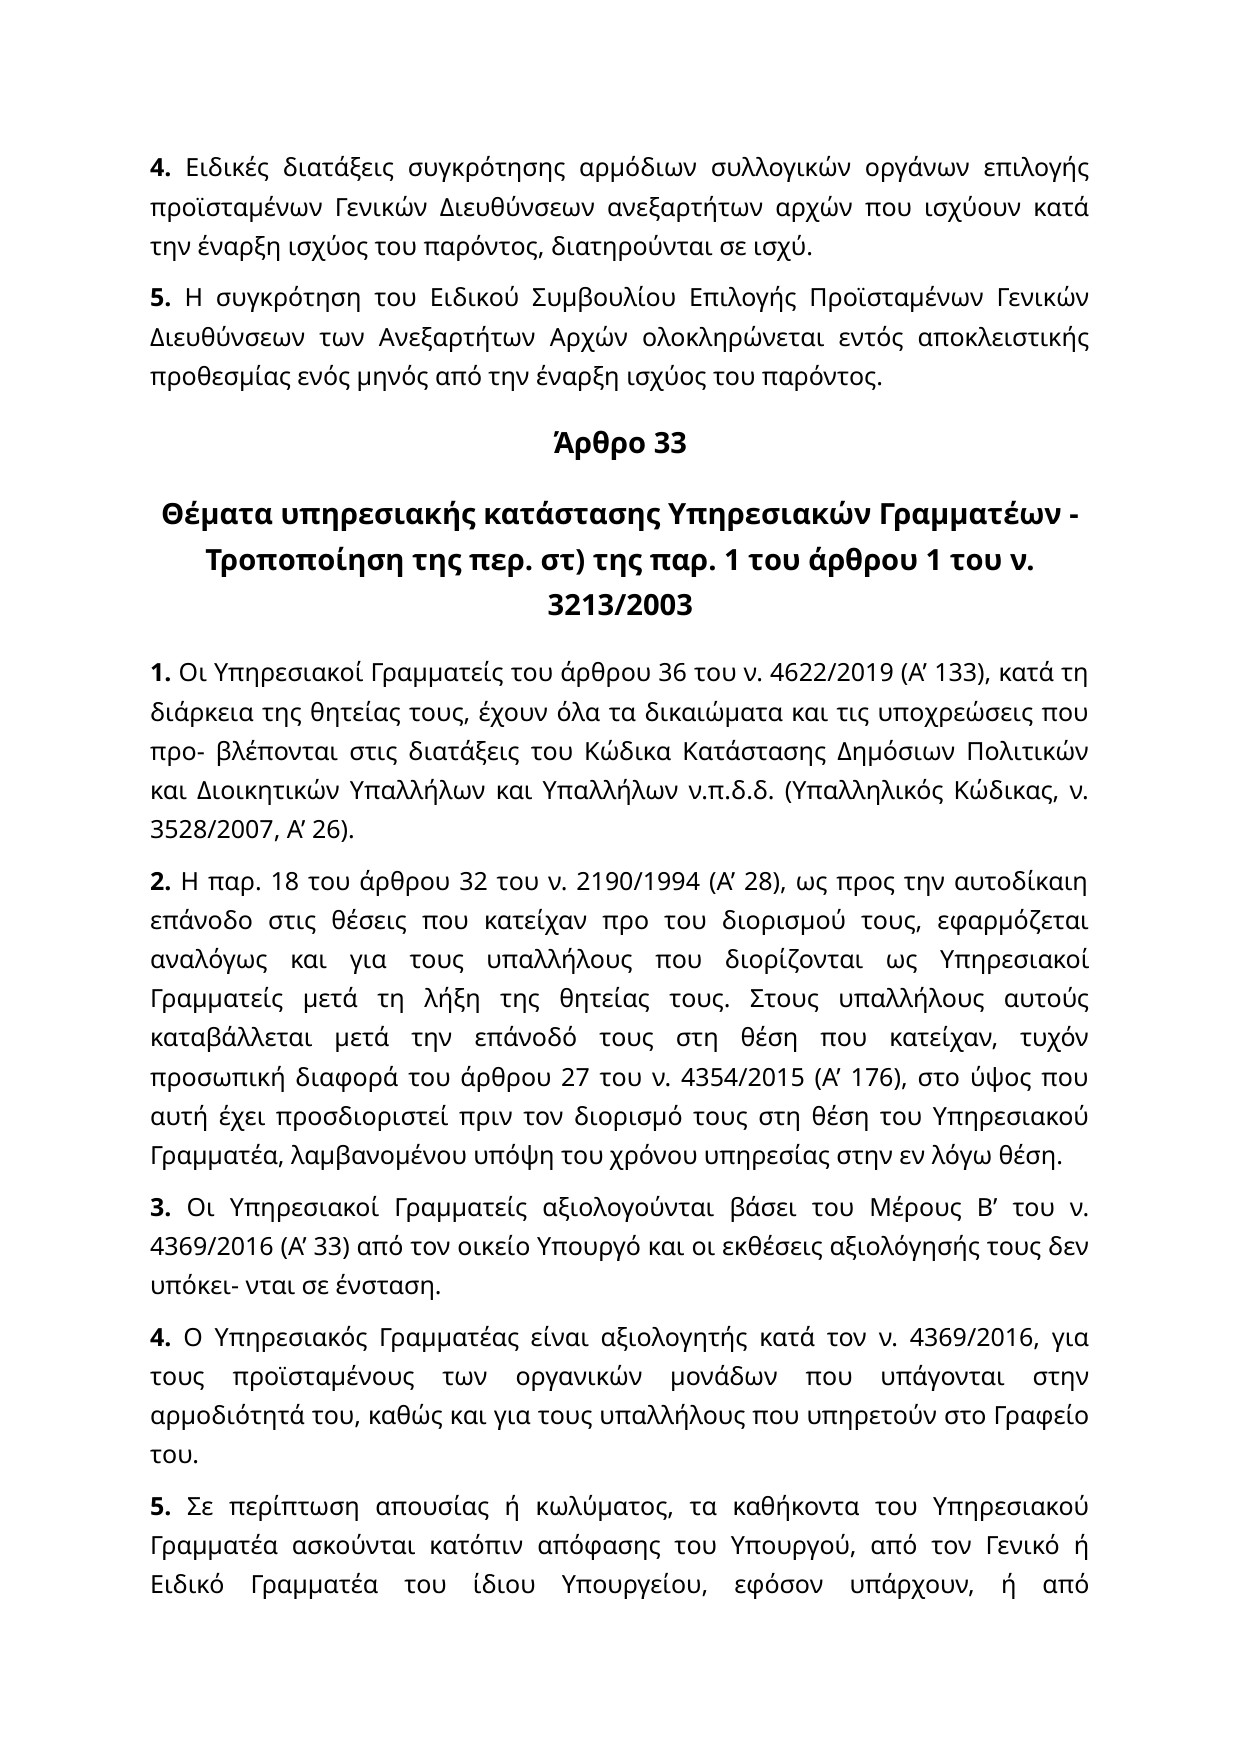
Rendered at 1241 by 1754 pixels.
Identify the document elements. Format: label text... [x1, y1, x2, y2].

text 5. Η συγκρότηση του Ειδικού Συμβουλίου Επιλογής Προϊσταμένων Γενικών Διευθύνσεων των Ανεξαρτήτων Αρχών ολοκληρώνεται εντός αποκλειστικής προθεσμίας ενός μηνός από την έναρξη ισχύος του παρόντος. [150, 280, 1090, 392]
text 2. Η παρ. 18 του άρθρου 32 του ν. 2190/1994 (Α’ 28), ως προς την αυτοδίκαιη επάνοδο στις θέσεις που κατείχαν προ του διορισμού τους, εφαρμόζεται αναλόγως και για τους υπαλλήλους που διορίζονται ως Υπηρεσιακοί Γραμματείς μετά τη λήξη της θητείας τους. Στους υπαλλήλους αυτούς καταβάλλεται μετά την επάνοδό τους στη θέση που κατείχαν, τυχόν προσωπική διαφορά του άρθρου 27 του ν. 4354/2015 (Α’ 176), στο ύψος που αυτή έχει προσδιοριστεί πριν τον διορισμό τους στη θέση του Υπηρεσιακού Γραμματέα, λαμβανομένου υπόψη του χρόνου υπηρεσίας στην εν λόγω θέση. [150, 863, 1090, 1172]
text 5. Σε περίπτωση απουσίας ή κωλύματος, τα καθήκοντα του Υπηρεσιακού Γραμματέα ασκούνται κατόπιν απόφασης του Υπουργού, από τον Γενικό ή Ειδικό Γραμματέα του ίδιου Υπουργείου, εφόσον υπάρχουν, ή από [150, 1488, 1090, 1601]
text 4. Ο Υπηρεσιακός Γραμματέας είναι αξιολογητής κατά τον ν. 4369/2016, για τους προϊσταμένους των οργανικών μονάδων που υπάγονται στην αρμοδιότητά του, καθώς και για τους υπαλλήλους που υπηρετούν στο Γραφείο του. [150, 1319, 1090, 1471]
text 3. Οι Υπηρεσιακοί Γραμματείς αξιολογούνται βάσει του Μέρους Β’ του ν. 4369/2016 (Α’ 33) από τον οικείο Υπουργό και οι εκθέσεις αξιολόγησής τους δεν υπόκει- νται σε ένσταση. [150, 1189, 1090, 1302]
text 1. Οι Υπηρεσιακοί Γραμματείς του άρθρου 36 του ν. 4622/2019 (Α’ 133), κατά τη διάρκεια της θητείας τους, έχουν όλα τα δικαιώματα και τις υποχρεώσεις που προ- βλέπονται στις διατάξεις του Κώδικα Κατάστασης Δημόσιων Πολιτικών και Διοικητικών Υπαλλήλων και Υπαλλήλων ν.π.δ.δ. (Υπαλληλικός Κώδικας, ν. 3528/2007, Α’ 26). [150, 655, 1090, 846]
subtitle Άρθρο 33 [150, 422, 1090, 462]
subtitle Θέματα υπηρεσιακής κατάστασης Υπηρεσιακών Γραμματέων - Τροποποίηση της περ. στ) της παρ. 1 του άρθρου 1 του ν. 3213/2003 [150, 493, 1090, 624]
text 4. Ειδικές διατάξεις συγκρότησης αρμόδιων συλλογικών οργάνων επιλογής προϊσταμένων Γενικών Διευθύνσεων ανεξαρτήτων αρχών που ισχύουν κατά την έναρξη ισχύος του παρόντος, διατηρούνται σε ισχύ. [150, 150, 1090, 262]
